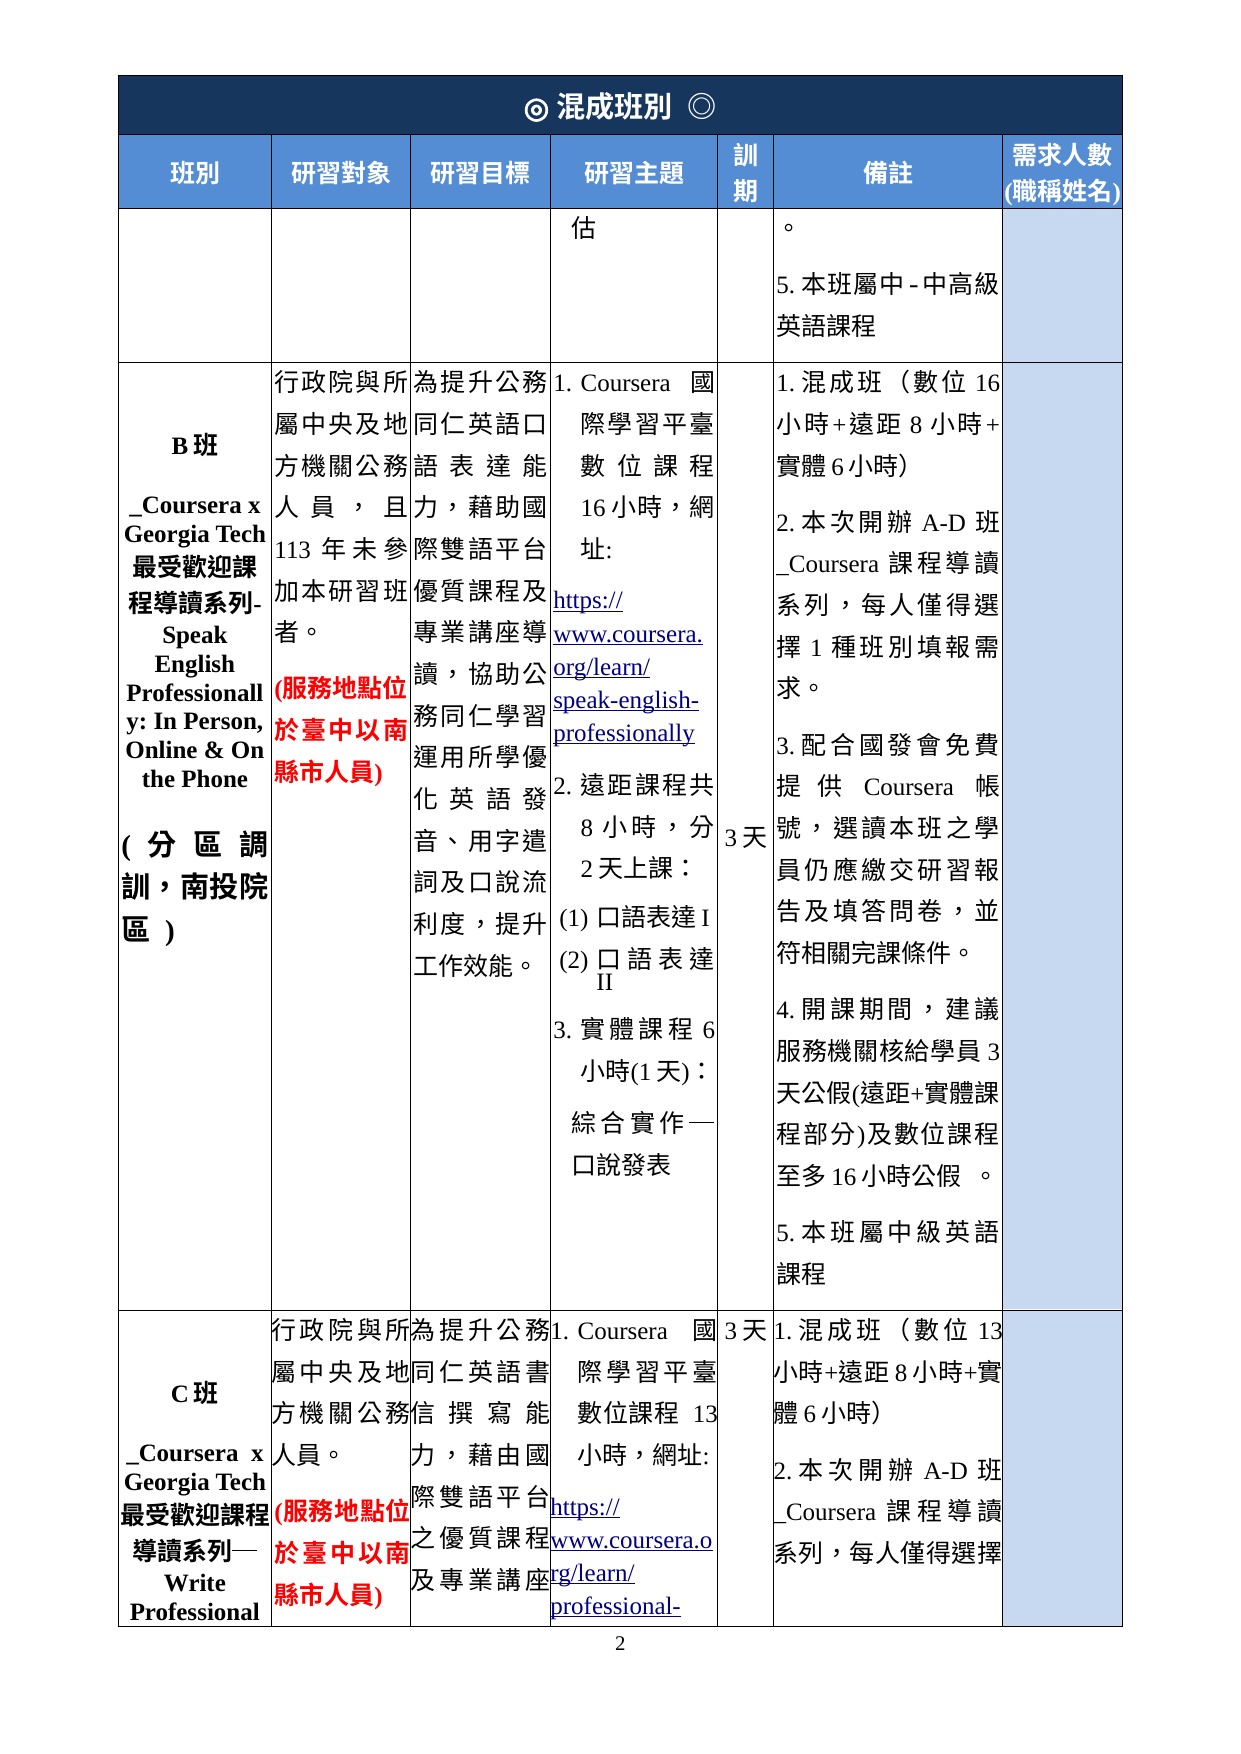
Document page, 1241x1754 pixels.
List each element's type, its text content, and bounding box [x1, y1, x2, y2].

table_cell 研習主題 [551, 135, 717, 208]
table_cell Coursera 國際學習平臺數位課程 16小時，網址: https://www.coursera.org/learn/speak-english-professionally 遠距課程共8小時，分2天上課： 口語表達I 口語表達II 實體課程6小時(1天)： 綜合實作─口說發表 [551, 363, 717, 1309]
table_cell [1003, 209, 1122, 362]
table_cell [119, 209, 271, 362]
table_cell 混成班（數位18小時+遠距8小時+實體6小時） 本次開辦A-D班_Coursera課程導讀系列，每人僅得選擇1種班別填報需求。 配合國發會免費提供Coursera帳號，選讀本班之學員仍應繳交研習報告及填答問卷，並符相關完課條件。 開課期間，建議服務機關核給學員3天公假(遠距+實體課程部分)及數位課程至多18小時公假 。 本班屬中-中高級英語課程 [774, 209, 1002, 362]
table_cell 訓期 [718, 135, 773, 208]
table_cell [411, 209, 550, 362]
table_cell 3天 [718, 363, 773, 1309]
table_cell 混成班（數位13小時+遠距8小時+實體6小時） 本次開辦A-D班_Coursera課程導讀系列，每人僅得選擇1種班別填報需求。 配合國發會免費提供Coursera帳號，選讀本班之學員仍應繳交研習報告及填答問卷，並符相關完課條件。 開課期間，建議服務機關核給學員3天公假（遠距+實體課程部分）及數位課程至多13小時公假 。 本班屬中-中高級英語課程 [774, 1311, 1002, 1626]
table_cell [1003, 363, 1122, 1309]
table_cell Coursera國際學習平臺數位課程18小時，網址: https://www.classcentral.com/course/successfulnegotiation-2460) 遠距課程共8小時，分2天上課： 談判策略 談判技巧 實體課程共6小時(1天): 綜合實作-談判模擬與評估 [551, 209, 717, 362]
table_cell [272, 209, 410, 362]
table_cell 行政院與所屬中央及地方機關公務人員。 (服務地點位於臺中以南縣市人員) [272, 1311, 410, 1626]
table_cell 需求人數 (職稱姓名) [1003, 135, 1122, 208]
table_header ◎ 混成班別 ◎ [119, 76, 1122, 134]
table_cell 備註 [774, 135, 1002, 208]
table_cell Coursera 國際學習平臺數位課程 13小時，網址: https://www.coursera.org/learn/professional-emails-english 遠距課程共8小時，分2天上課： 英文書信寫作解構與建構 英文書信寫作情境演練 實體課程6小時(1天)：綜合實作—英文書信寫作技巧應用（包含AI輔助學習應用） [551, 1311, 717, 1626]
table_cell 行政院與所屬中央及地方機關公務人員，且113年未參加本研習班者。 (服務地點位於臺中以南縣市人員) [272, 363, 410, 1309]
table_cell 為提升公務同仁英語書信撰寫能力，藉由國際雙語平台之優質課程及專業講座 [411, 1311, 550, 1626]
table_cell [1003, 1311, 1122, 1626]
table_cell 混成班（數位16小時+遠距8小時+實體6小時） 本次開辦A-D班_Coursera課程導讀系列，每人僅得選擇1種班別填報需求。 配合國發會免費提供Coursera帳號，選讀本班之學員仍應繳交研習報告及填答問卷，並符相關完課條件。 開課期間，建議服務機關核給學員3天公假(遠距+實體課程部分)及數位課程至多16小時公假 。 本班屬中級英語課程 [774, 363, 1002, 1309]
table_cell B班 _Coursera x Georgia Tech最受歡迎課程導讀系列-Speak English Professionally: In Person, Online & On the Phone (分區調訓，南投院區 ) [119, 363, 271, 1309]
table_cell 為提升公務同仁英語口語表達能力，藉助國際雙語平台優質課程及專業講座導讀，協助公務同仁學習運用所學優化英語發音、用字遣詞及口說流利度，提升工作效能。 [411, 363, 550, 1309]
table_cell 研習目標 [411, 135, 550, 208]
table_cell 3天 [718, 1311, 773, 1626]
table_cell [718, 209, 773, 362]
table_cell 研習對象 [272, 135, 410, 208]
table_cell C班 _Coursera x Georgia Tech最受歡迎課程導讀系列─ Write Professional [119, 1311, 271, 1626]
table_cell 班別 [119, 135, 271, 208]
